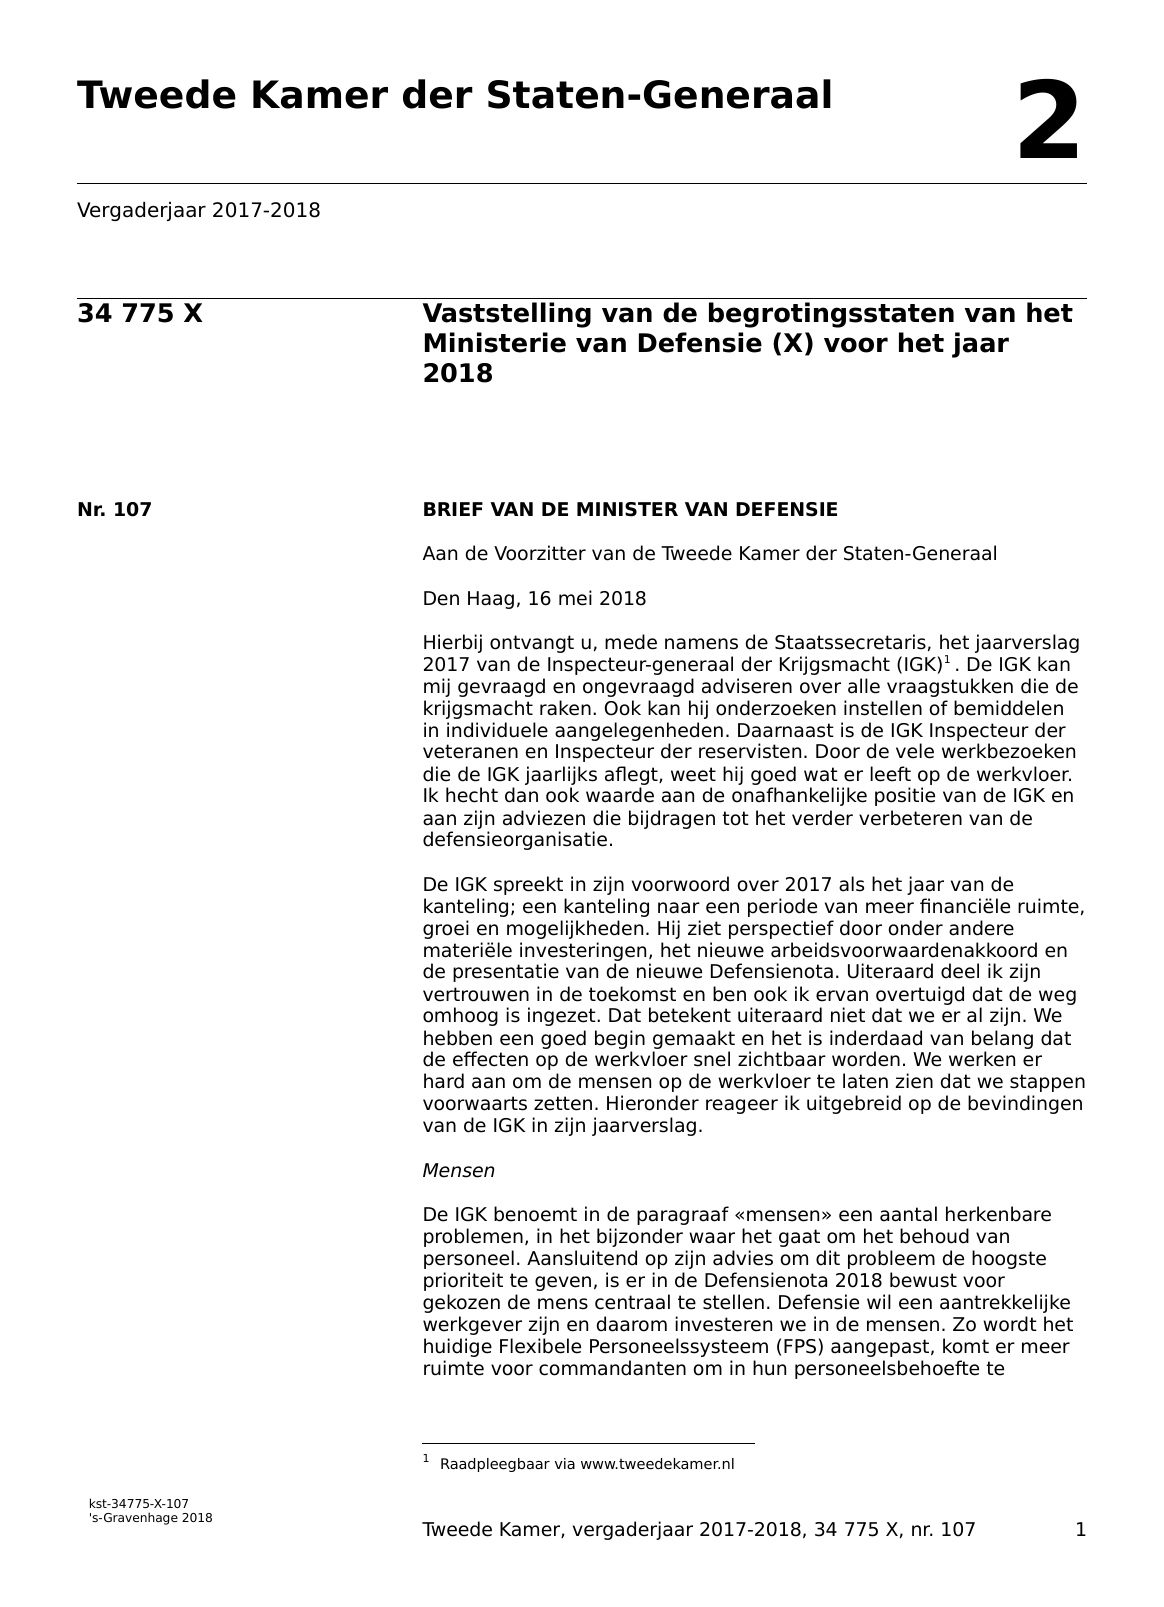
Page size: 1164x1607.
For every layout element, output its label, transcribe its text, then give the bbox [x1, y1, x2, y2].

text Aan de Voorzitter van de Tweede Kamer der Staten-Generaal [422, 543, 1087, 565]
text 's-Gravenhage 2018 [88, 1511, 323, 1525]
table_header Tweede Kamer der Staten-Generaal [77, 59, 886, 183]
text De IGK spreekt in zijn voorwoord over 2017 als het jaar van de kanteling; een kanteling naar een periode van meer financiële ruimte, groei en mogelijkheden. Hij ziet perspectief door onder andere materiële investeringen, het nieuwe arbeidsvoorwaardenakkoord en de presentatie van de nieuwe Defensienota. Uiteraard deel ik zijn vertrouwen in de toekomst en ben ook ik ervan overtuigd dat de weg omhoog is ingezet. Dat betekent uiteraard niet dat we er al zijn. We hebben een goed begin gemaakt en het is inderdaad van belang dat de effecten op de werkvloer snel zichtbaar worden. We werken er hard aan om de mensen op de werkvloer te laten zien dat we stappen voorwaarts zetten. Hieronder reageer ik uitgebreid op de bevindingen van de IGK in zijn jaarverslag. [422, 873, 1087, 1137]
text Den Haag, 16 mei 2018 [422, 587, 1087, 609]
table_header 2 [886, 59, 1087, 183]
text Hierbij ontvangt u, mede namens de Staatssecretaris, het jaarverslag 2017 van de Inspecteur-generaal der Krijgsmacht (IGK). De IGK kan mij gevraagd en ongevraagd adviseren over alle vraagstukken die de krijgsmacht raken. Ook kan hij onderzoeken instellen of bemiddelen in individuele aangelegenheden. Daarnaast is de IGK Inspecteur der veteranen en Inspecteur der reservisten. Door de vele werkbezoeken die de IGK jaarlijks aflegt, weet hij goed wat er leeft op de werkvloer. Ik hecht dan ook waarde aan de onafhankelijke positie van de IGK en aan zijn adviezen die bijdragen tot het verder verbeteren van de defensieorganisatie. [422, 632, 1087, 851]
subtitle Nr. 107 BRIEF VAN DE MINISTER VAN DEFENSIE [77, 499, 1087, 521]
text kst-34775-X-107 [88, 1497, 323, 1511]
subtitle 34 775 X Vaststelling van de begrotingsstaten van het Ministerie van Defensie (X) voor het jaar 2018 [77, 299, 1087, 388]
table_cell Vergaderjaar 2017-2018 [77, 184, 1087, 298]
text Raadpleegbaar via www.tweedekamer.nl [422, 1452, 1087, 1474]
subtitle Mensen [422, 1159, 1087, 1181]
text De IGK benoemt in de paragraaf «mensen» een aantal herkenbare problemen, in het bijzonder waar het gaat om het behoud van personeel. Aansluitend op zijn advies om dit probleem de hoogste prioriteit te geven, is er in de Defensienota 2018 bewust voor gekozen de mens centraal te stellen. Defensie wil een aantrekkelijke werkgever zijn en daarom investeren we in de mensen. Zo wordt het huidige Flexibele Personeelssysteem (FPS) aangepast, komt er meer ruimte voor commandanten om in hun personeelsbehoefte te [422, 1204, 1087, 1379]
